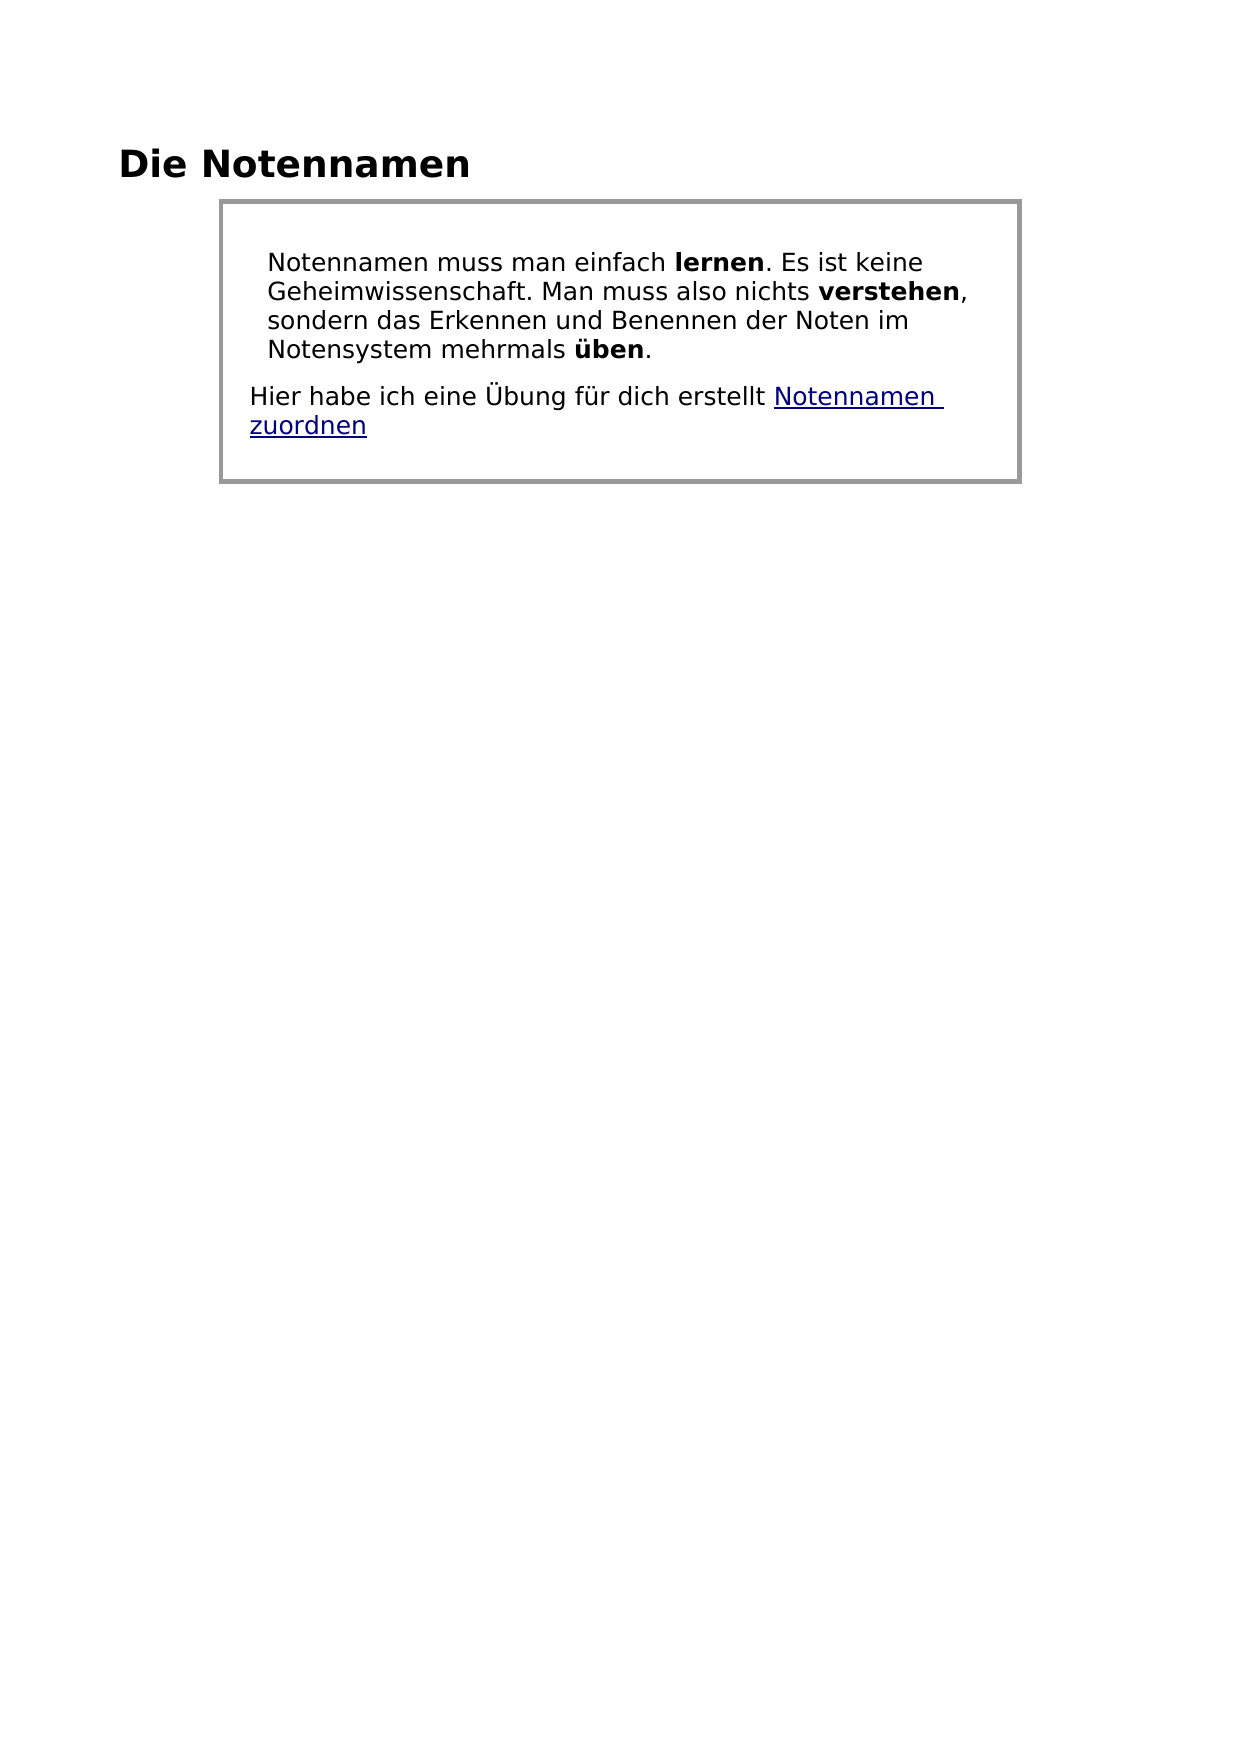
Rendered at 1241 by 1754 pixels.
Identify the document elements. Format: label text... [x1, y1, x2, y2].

subtitle Die Notennamen [118, 143, 1122, 187]
table_header Notennamen muss man einfach lernen. Es ist keine Geheimwissenschaft. Man muss also nichts verstehen, sondern das Erkennen und Benennen der Noten im Notensystem mehrmals üben. Hier habe ich eine Übung für dich erstellt Notennamen zuordnen [232, 212, 1009, 471]
